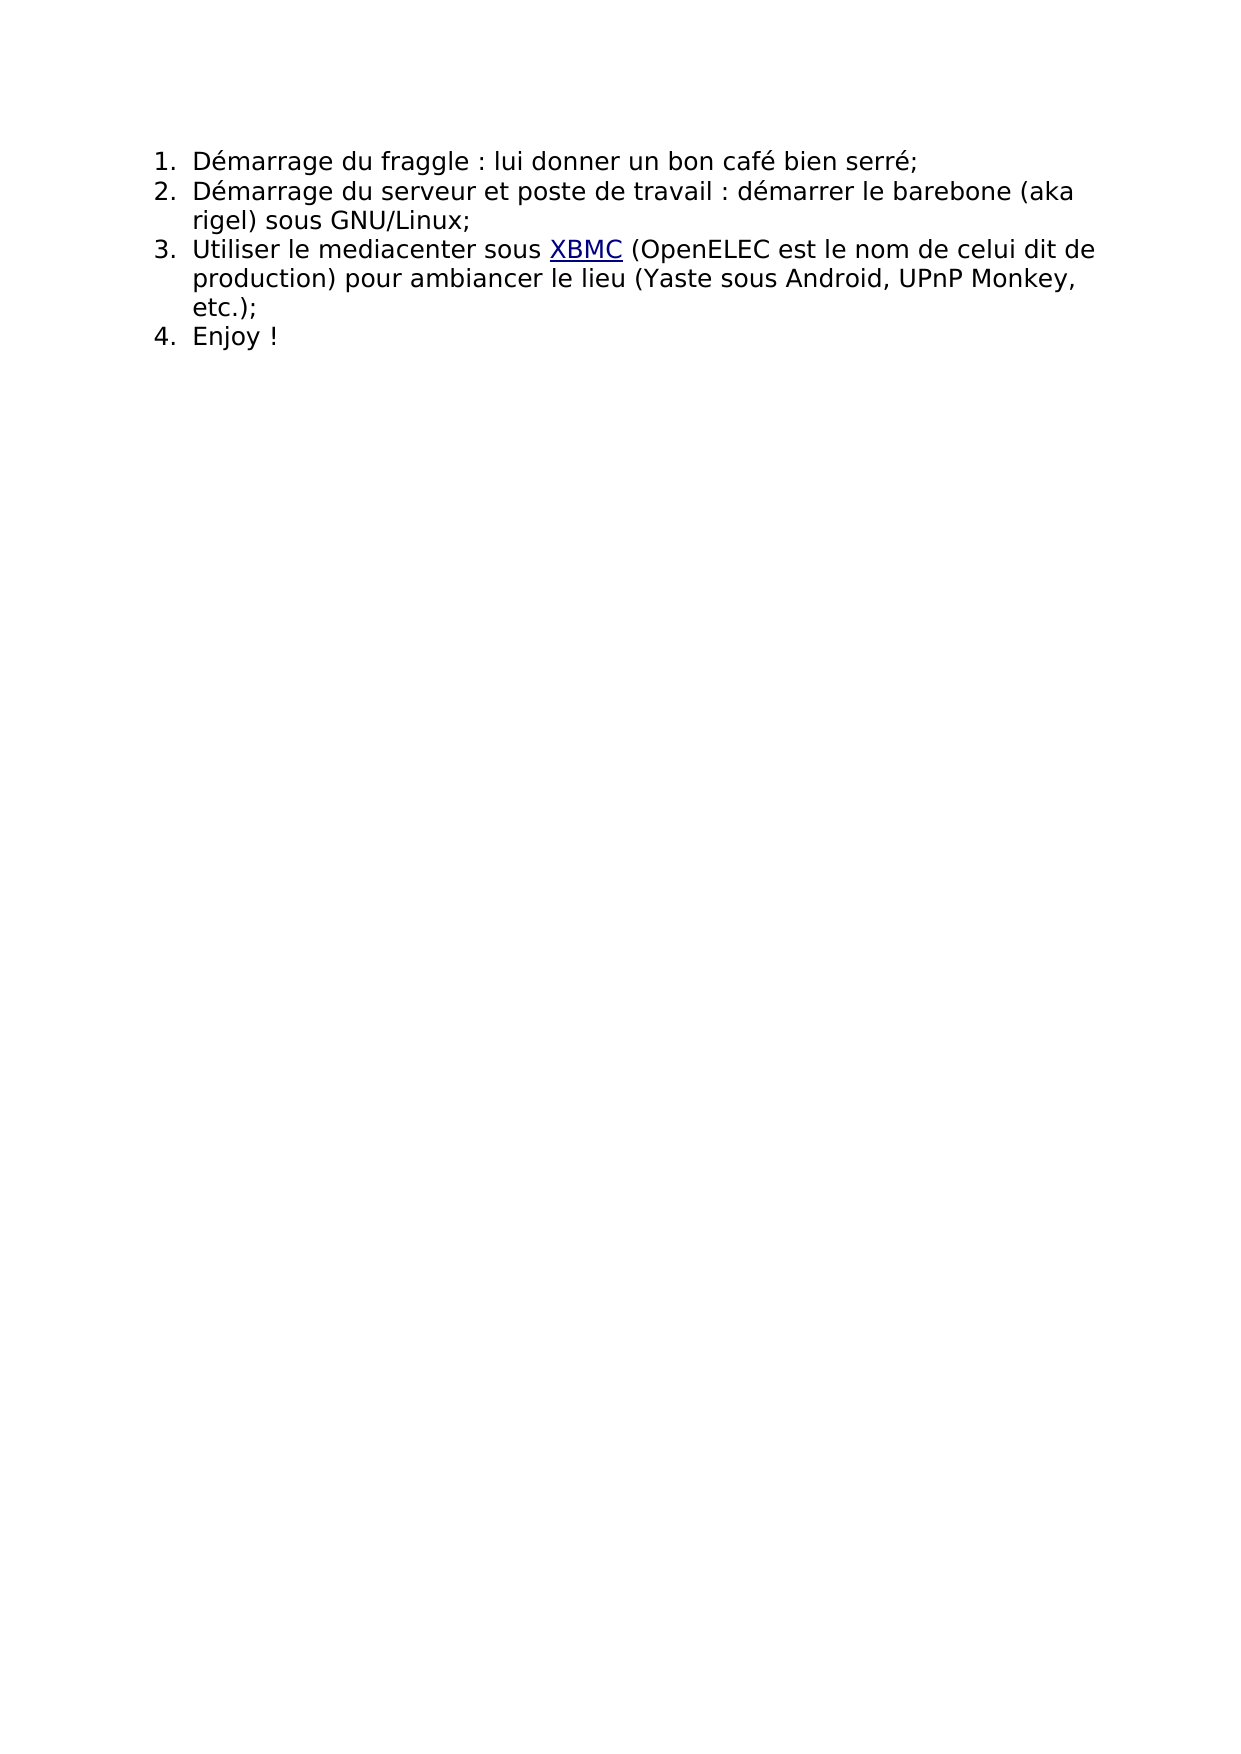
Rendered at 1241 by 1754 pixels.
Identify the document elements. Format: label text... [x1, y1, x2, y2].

list Utiliser le mediacenter sous XBMC (OpenELEC est le nom de celui dit de production) pour ambiancer le lieu (Yaste sous Android, UPnP Monkey, etc.); [177, 235, 1122, 323]
list Démarrage du fraggle : lui donner un bon café bien serré; [177, 148, 1122, 177]
list Démarrage du serveur et poste de travail : démarrer le barebone (aka rigel) sous GNU/Linux; [177, 177, 1122, 235]
list Enjoy ! [177, 323, 1122, 352]
